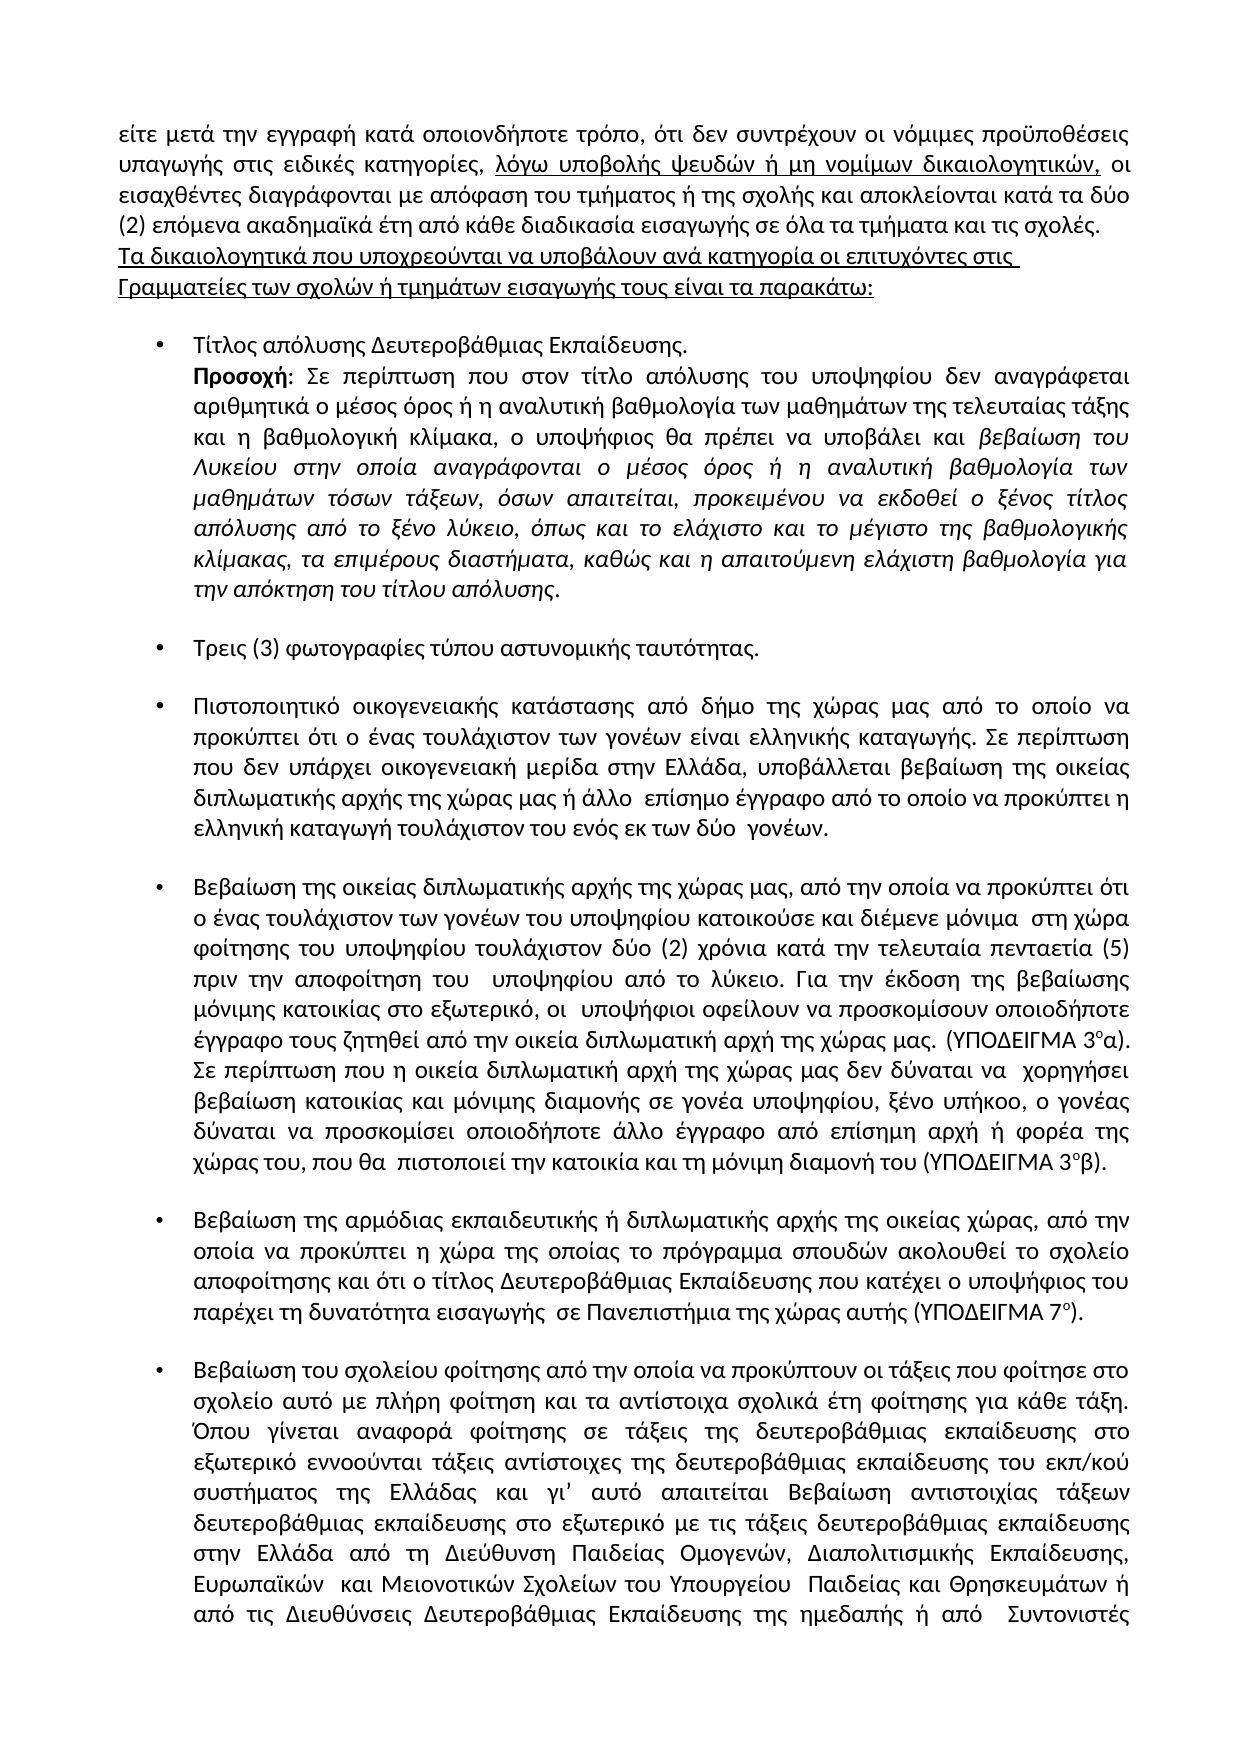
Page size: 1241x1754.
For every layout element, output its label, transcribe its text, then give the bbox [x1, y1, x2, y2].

list Τρεις (3) φωτογραφίες τύπου αστυνομικής ταυτότητας. [156, 632, 1131, 662]
list Βεβαίωση της οικείας διπλωματικής αρχής της χώρας μας, από την οποία να προκύπτει ότι ο ένας τουλάχιστον των γονέων του υποψηφίου κατοικούσε και διέμενε μόνιμα στη χώρα φοίτησης του υποψηφίου τουλάχιστον δύο (2) χρόνια κατά την τελευταία πενταετία (5) πριν την αποφοίτηση του υποψηφίου από το λύκειο. Για την έκδοση της βεβαίωσης μόνιμης κατοικίας στο εξωτερικό, οι υποψήφιοι οφείλουν να προσκομίσουν οποιοδήποτε έγγραφο τους ζητηθεί από την οικεία διπλωματική αρχή της χώρας μας. (ΥΠΟΔΕΙΓΜΑ 3οα). Σε περίπτωση που η οικεία διπλωματική αρχή της χώρας μας δεν δύναται να χορηγήσει βεβαίωση κατοικίας και μόνιμης διαμονής σε γονέα υποψηφίου, ξένο υπήκοο, ο γονέας δύναται να προσκομίσει οποιοδήποτε άλλο έγγραφο από επίσημη αρχή ή φορέα της χώρας του, που θα πιστοποιεί την κατοικία και τη μόνιμη διαμονή του (ΥΠΟΔΕΙΓΜΑ 3οβ). [156, 871, 1131, 1176]
list Βεβαίωση της αρμόδιας εκπαιδευτικής ή διπλωματικής αρχής της οικείας χώρας, από την οποία να προκύπτει η χώρα της οποίας το πρόγραμμα σπουδών ακολουθεί το σχολείο αποφοίτησης και ότι ο τίτλος Δευτεροβάθμιας Εκπαίδευσης που κατέχει ο υποψήφιος του παρέχει τη δυνατότητα εισαγωγής σε Πανεπιστήμια της χώρας αυτής (ΥΠΟΔΕΙΓΜΑ 7ο). [156, 1204, 1131, 1326]
list Τίτλος απόλυσης Δευτεροβάθμιας Εκπαίδευσης. [156, 329, 1131, 360]
text Προσοχή: Σε περίπτωση που στον τίτλο απόλυσης του υποψηφίου δεν αναγράφεται αριθμητικά ο μέσος όρος ή η αναλυτική βαθμολογία των μαθημάτων της τελευταίας τάξης και η βαθμολογική κλίμακα, ο υποψήφιος θα πρέπει να υποβάλει και βεβαίωση του Λυκείου στην οποία αναγράφονται ο μέσος όρος ή η αναλυτική βαθμολογία των μαθημάτων τόσων τάξεων, όσων απαιτείται, προκειμένου να εκδοθεί ο ξένος τίτλος απόλυσης από το ξένο λύκειο, όπως και το ελάχιστο και το μέγιστο της βαθμολογικής κλίμακας, τα επιμέρους διαστήματα, καθώς και η απαιτούμενη ελάχιστη βαθμολογία για την απόκτηση του τίτλου απόλυσης. [193, 360, 1131, 604]
text Τα δικαιολογητικά που υποχρεούνται να υποβάλoυν ανά κατηγορία οι επιτυχόντες στις Γραμματείες των σχολών ή τμημάτων εισαγωγής τους είναι τα παρακάτω: [118, 240, 1131, 301]
text είτε μετά την εγγραφή κατά οποιονδήποτε τρόπο, ότι δεν συντρέχουν οι νόμιμες προϋποθέσεις υπαγωγής στις ειδικές κατηγορίες, λόγω υποβολής ψευδών ή μη νομίμων δικαιολογητικών, οι εισαχθέντες διαγράφονται με απόφαση του τμήματος ή της σχολής και αποκλείονται κατά τα δύο (2) επόμενα ακαδημαϊκά έτη από κάθε διαδικασία εισαγωγής σε όλα τα τμήματα και τις σχολές. [118, 118, 1131, 240]
list Βεβαίωση του σχολείου φοίτησης από την οποία να προκύπτουν οι τάξεις που φοίτησε στο σχολείο αυτό με πλήρη φοίτηση και τα αντίστοιχα σχολικά έτη φοίτησης για κάθε τάξη. Όπου γίνεται αναφορά φοίτησης σε τάξεις της δευτεροβάθμιας εκπαίδευσης στο εξωτερικό εννοούνται τάξεις αντίστοιχες της δευτεροβάθμιας εκπαίδευσης του εκπ/κού συστήματος της Ελλάδας και γι’ αυτό απαιτείται Βεβαίωση αντιστοιχίας τάξεων δευτεροβάθμιας εκπαίδευσης στο εξωτερικό με τις τάξεις δευτεροβάθμιας εκπαίδευσης στην Ελλάδα από τη Διεύθυνση Παιδείας Ομογενών, Διαπολιτισμικής Εκπαίδευσης, Ευρωπαϊκών και Μειονοτικών Σχολείων του Υπουργείου Παιδείας και Θρησκευμάτων ή από τις Διευθύνσεις Δευτεροβάθμιας Εκπαίδευσης της ημεδαπής ή από Συντονιστές [156, 1354, 1131, 1629]
list Πιστοποιητικό οικογενειακής κατάστασης από δήμο της χώρας μας από το οποίο να προκύπτει ότι ο ένας τουλάχιστον των γονέων είναι ελληνικής καταγωγής. Σε περίπτωση που δεν υπάρχει οικογενειακή μερίδα στην Ελλάδα, υποβάλλεται βεβαίωση της οικείας διπλωματικής αρχής της χώρας μας ή άλλο επίσημο έγγραφο από το οποίο να προκύπτει η ελληνική καταγωγή τουλάχιστον του ενός εκ των δύο γονέων. [156, 691, 1131, 843]
